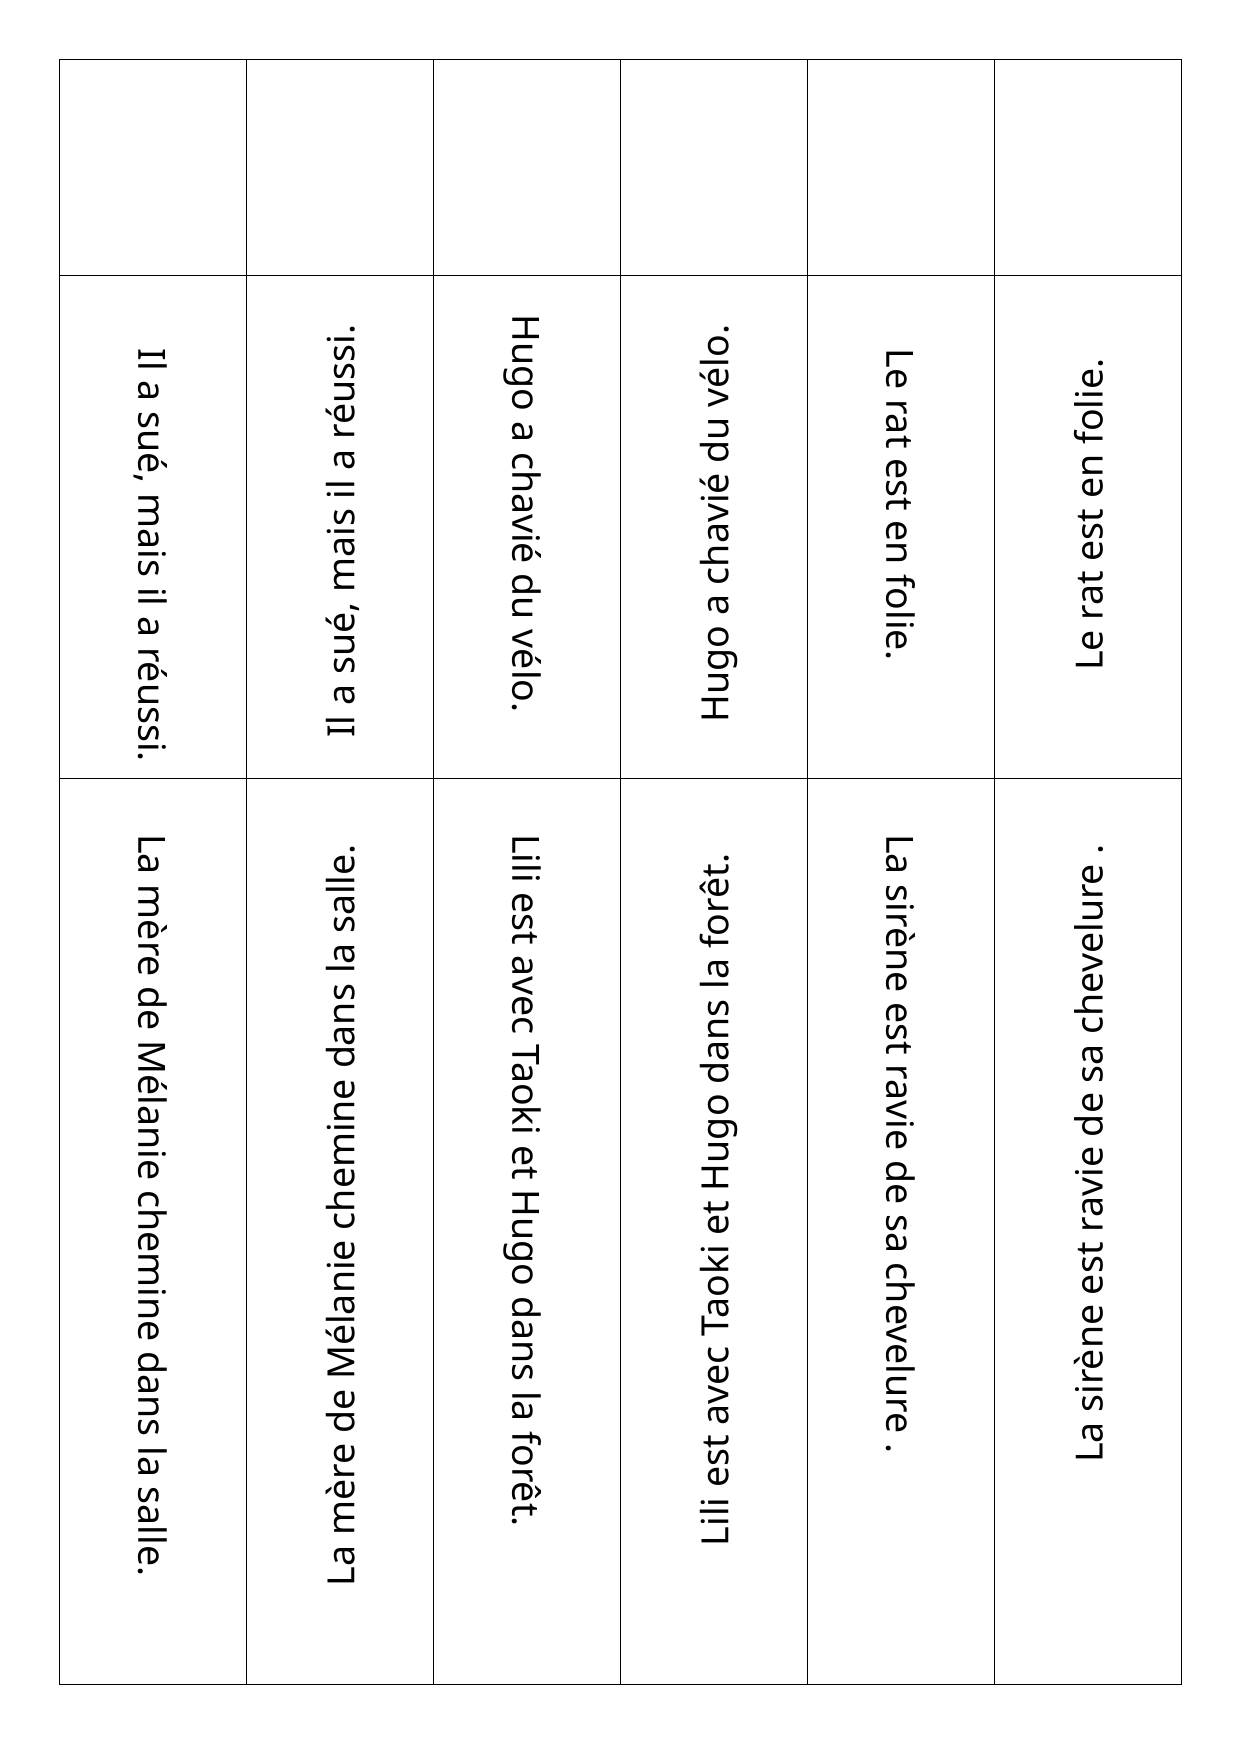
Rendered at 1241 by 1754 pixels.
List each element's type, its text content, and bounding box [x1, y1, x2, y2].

table_cell La mère de Mélanie chemine dans la salle. [60, 779, 246, 1684]
table_cell [808, 60, 994, 275]
table_cell [60, 60, 246, 275]
table_cell La sirène est ravie de sa chevelure . [995, 779, 1181, 1684]
table_cell Le rat est en folie. [808, 276, 994, 777]
table_cell La mère de Mélanie chemine dans la salle. [247, 779, 433, 1684]
table_cell Lili est avec Taoki et Hugo dans la forêt. [434, 779, 620, 1684]
table_cell Hugo a chavié du vélo. [621, 276, 807, 777]
table_cell [434, 60, 620, 275]
table_cell [247, 60, 433, 275]
table_cell Le rat est en folie. [995, 276, 1181, 777]
table_cell Il a sué, mais il a réussi. [247, 276, 433, 777]
table_cell Lili est avec Taoki et Hugo dans la forêt. [621, 779, 807, 1684]
table_cell La sirène est ravie de sa chevelure . [808, 779, 994, 1684]
table_cell [995, 60, 1181, 275]
table_cell Hugo a chavié du vélo. [434, 276, 620, 777]
table_cell [621, 60, 807, 275]
table_cell Il a sué, mais il a réussi. [60, 276, 246, 777]
